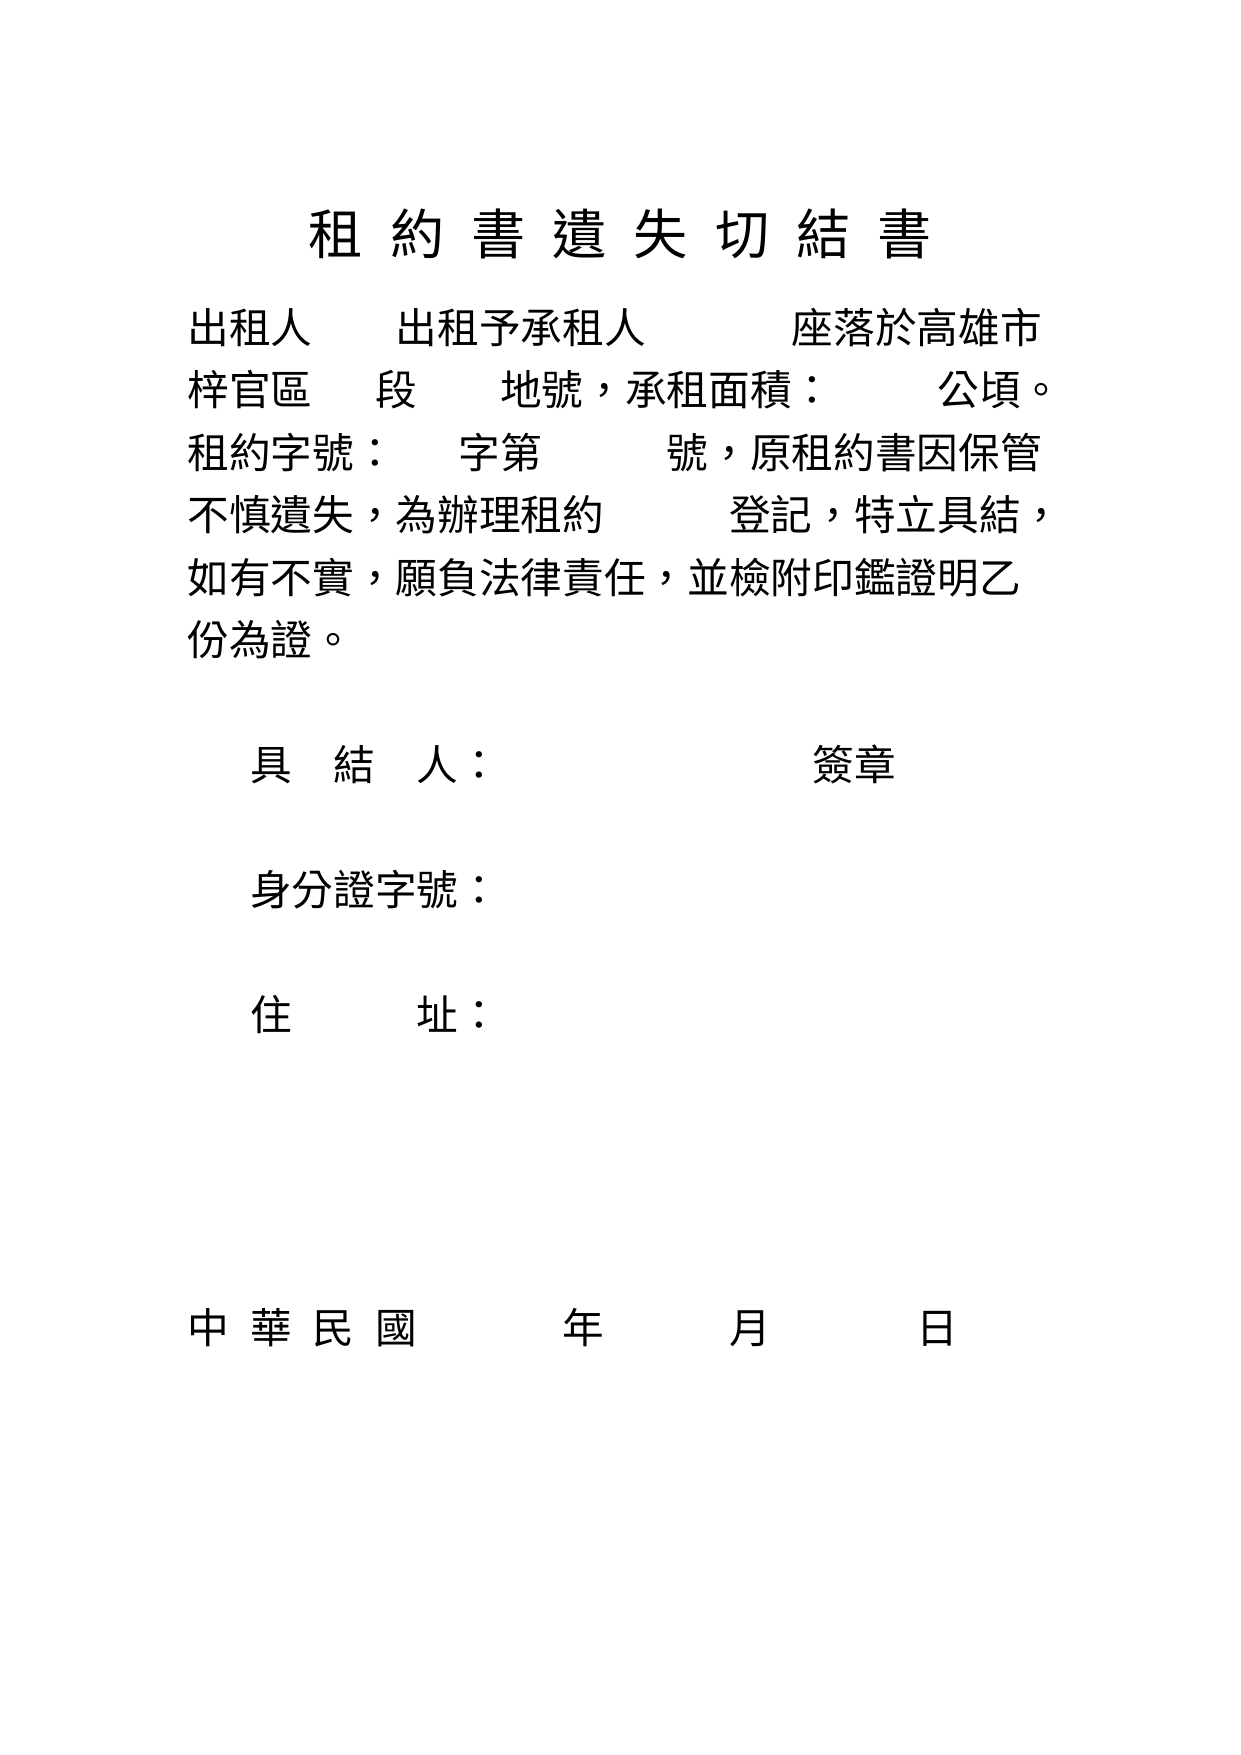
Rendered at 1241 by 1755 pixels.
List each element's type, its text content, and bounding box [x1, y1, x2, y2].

text 住 址： [187, 971, 1053, 1033]
text 中 華 民 國 年 月 日 [187, 1283, 1053, 1346]
text 租 約 書 遺 失 切 結 書 [187, 158, 1053, 283]
text 具 結 人： 簽章 [187, 721, 1053, 783]
text 身分證字號： [187, 846, 1053, 908]
text 出租人 出租予承租人 座落於高雄市梓官區 段 地號，承租面積： 公頃。租約字號： 字第 號，原租約書因保管不慎遺失，為辦理租約 登記，特立具結，如有不實，願負法律責任，並檢附印鑑證明乙份為證。 [187, 283, 1053, 658]
